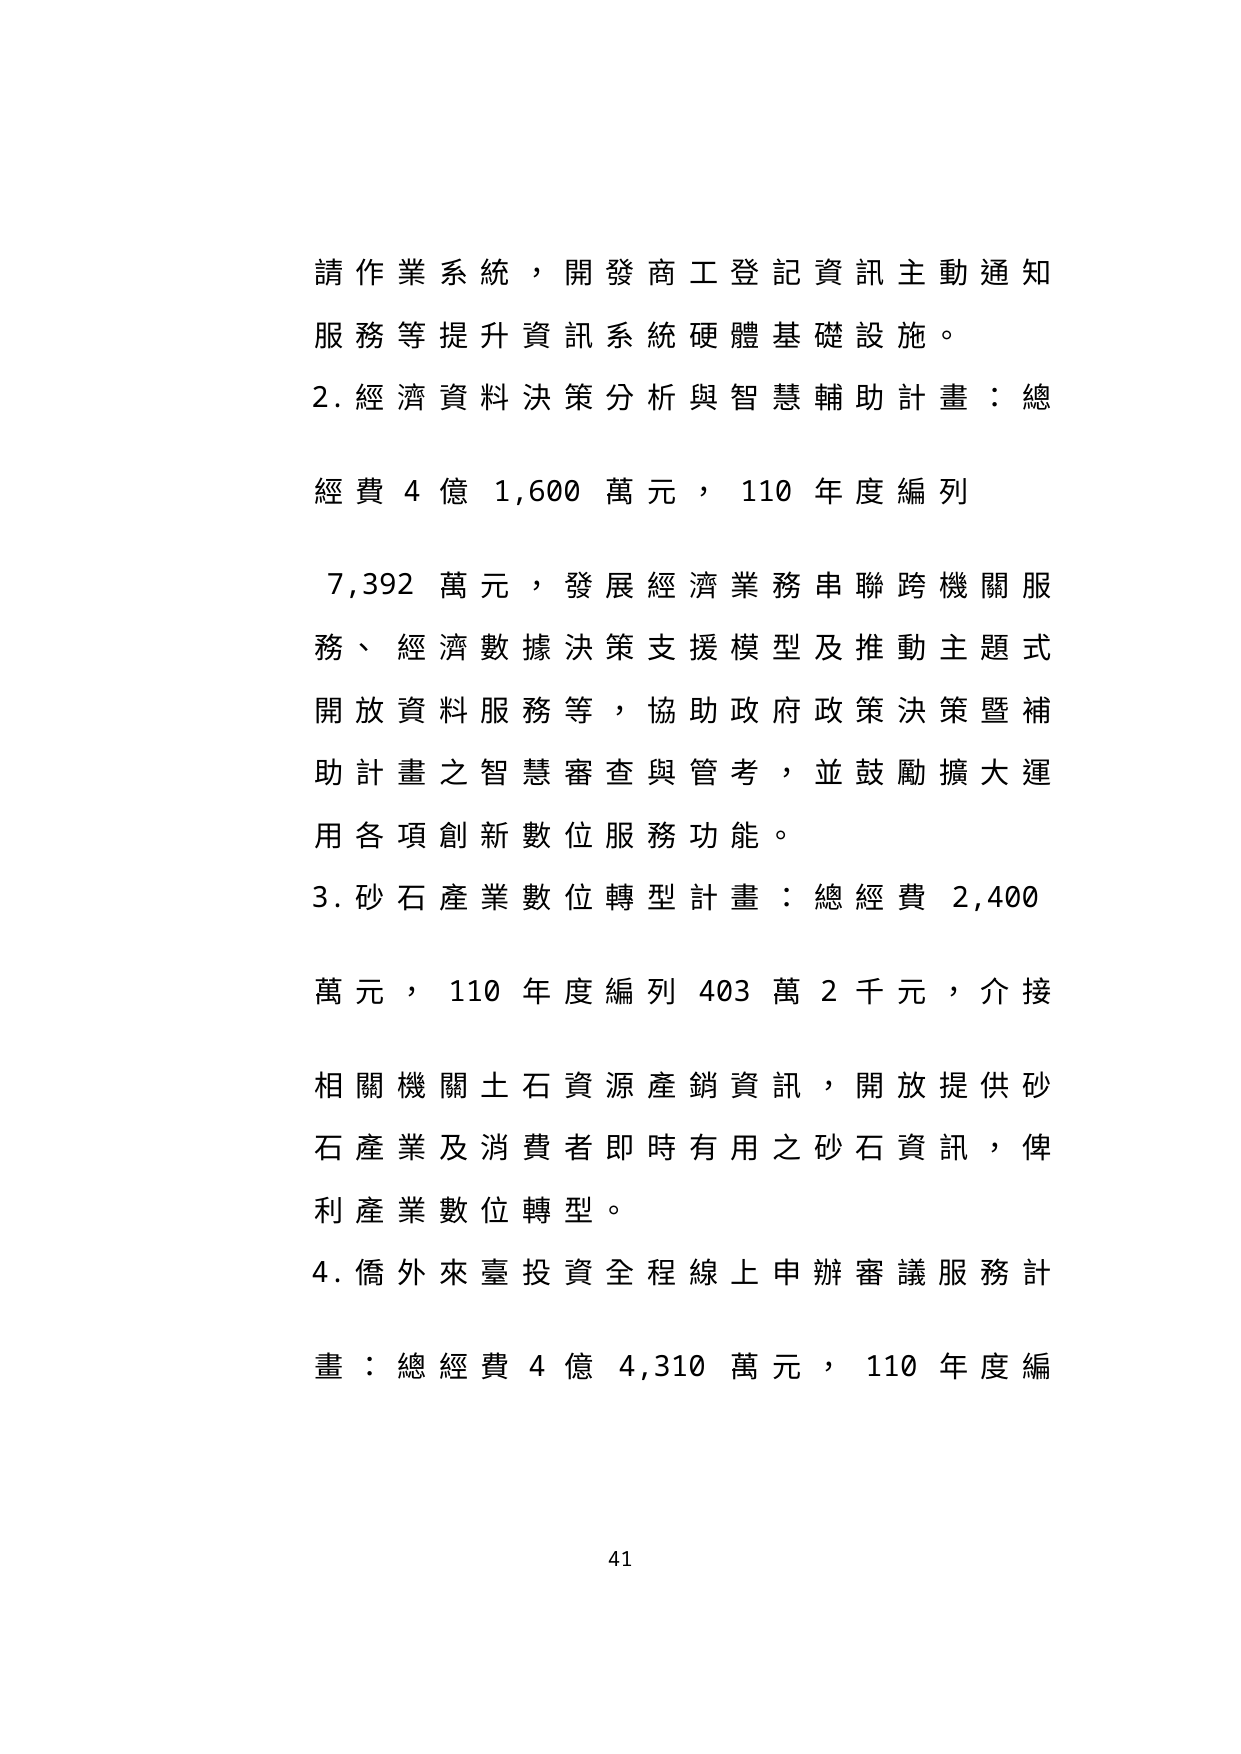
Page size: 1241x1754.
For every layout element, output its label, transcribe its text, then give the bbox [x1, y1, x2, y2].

text 4.僑外來臺投資全程線上申辦審議服務計畫：總經費4億4,310萬元，110年度編列9,120萬元，訂定資料標準，資料蒐集、大數據分析，人工智慧深度學習及資料串聯，並介接政府T-Road骨幹，辦理跨機關數位方式審查，發展僑外來臺投資全程線上申辦審議服務。 [271, 1229, 1058, 1417]
text 2.經濟資料決策分析與智慧輔助計畫：總經費4億1,600萬元，110年度編列7,392萬元，發展經濟業務串聯跨機關服務、經濟數據決策支援模型及推動主題式開放資料服務等，協助政府政策決策暨補助計畫之智慧審查與管考，並鼓勵擴大運用各項創新數位服務功能。 [271, 354, 1058, 854]
text 3.砂石產業數位轉型計畫：總經費2,400萬元，110年度編列403萬2千元，介接相關機關土石資源產銷資訊，開放提供砂石產業及消費者即時有用之砂石資訊，俾利產業數位轉型。 [271, 854, 1058, 1229]
text 請作業系統，開發商工登記資訊主動通知服務等提升資訊系統硬體基礎設施。 [271, 229, 1058, 354]
